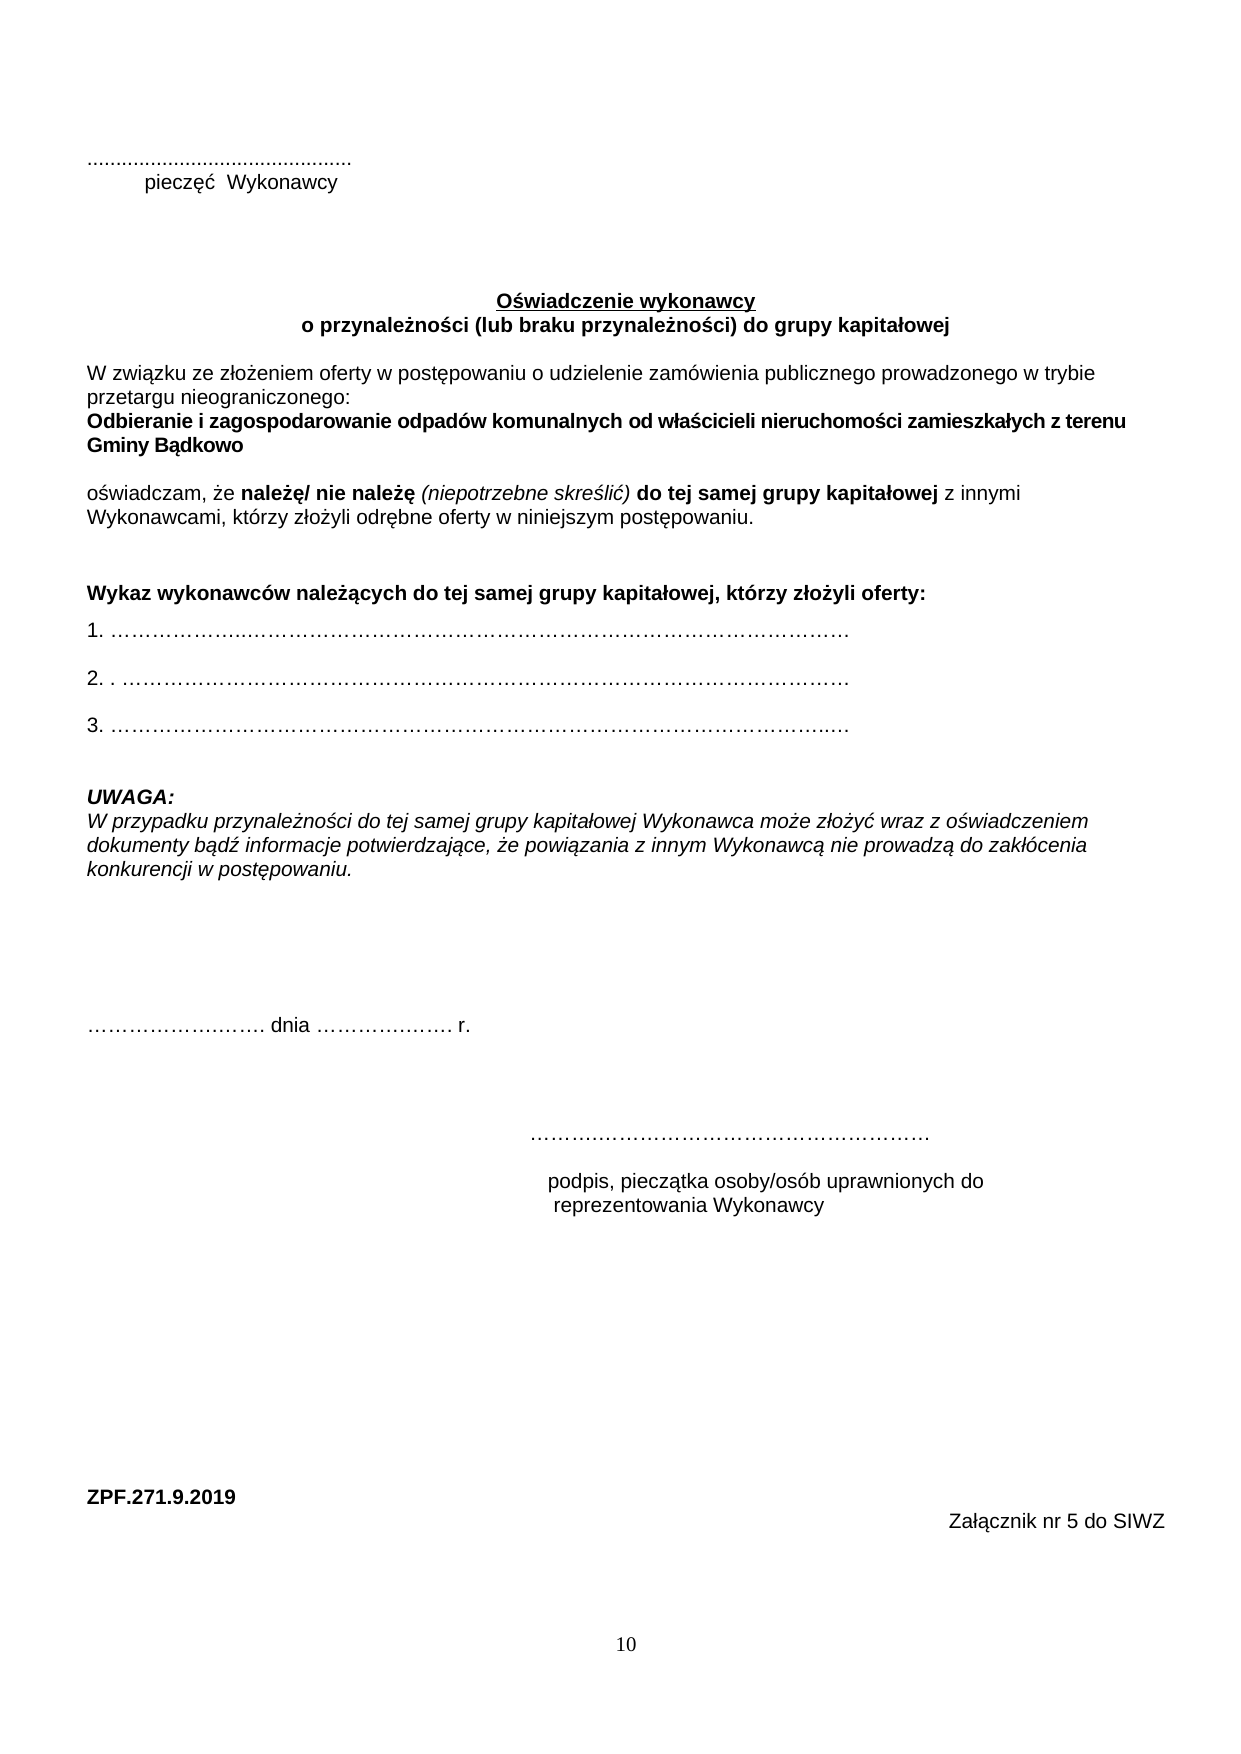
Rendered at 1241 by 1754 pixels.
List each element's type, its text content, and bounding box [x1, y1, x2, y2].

text Wykaz wykonawców należących do tej samej grupy kapitałowej, którzy złożyli oferty: [87, 581, 1165, 605]
text .............................................. [87, 146, 1165, 169]
text 1. ………………..…………………………………………………………………………… [87, 617, 1165, 641]
text 2. . …………………………………………………………………………………………… [87, 665, 1165, 689]
text Załącznik nr 5 do SIWZ [87, 1508, 1165, 1532]
text ……………….……. dnia ………….……. r. [87, 1013, 1165, 1037]
text W związku ze złożeniem oferty w postępowaniu o udzielenie zamówienia publicznego prowadzonego w trybie przetargu nieograniczonego: Odbieranie i zagospodarowanie odpadów komunalnych od właścicieli nieruchomości zamieszkałych z terenu Gminy Bądkowo oświadczam, że należę/ nie należę (niepotrzebne skreślić) do tej samej grupy kapitałowej z innymi Wykonawcami, którzy złożyli odrębne oferty w niniejszym postępowaniu. [87, 361, 1165, 557]
text 3. …………………………………………………………………………………………..… [87, 713, 1165, 737]
text ……….………………………………………… podpis, pieczątka osoby/osób uprawnionych do reprezentowania Wykonawcy [455, 1121, 1165, 1269]
text UWAGA: W przypadku przynależności do tej samej grupy kapitałowej Wykonawca może złożyć wraz z oświadczeniem dokumenty bądź informacje potwierdzające, że powiązania z innym Wykonawcą nie prowadzą do zakłócenia konkurencji w postępowaniu. [87, 785, 1165, 881]
text Oświadczenie wykonawcy o przynależności (lub braku przynależności) do grupy kapitałowej [87, 289, 1165, 337]
text ZPF.271.9.2019 [87, 1461, 1165, 1508]
text pieczęć Wykonawcy [87, 169, 1165, 193]
